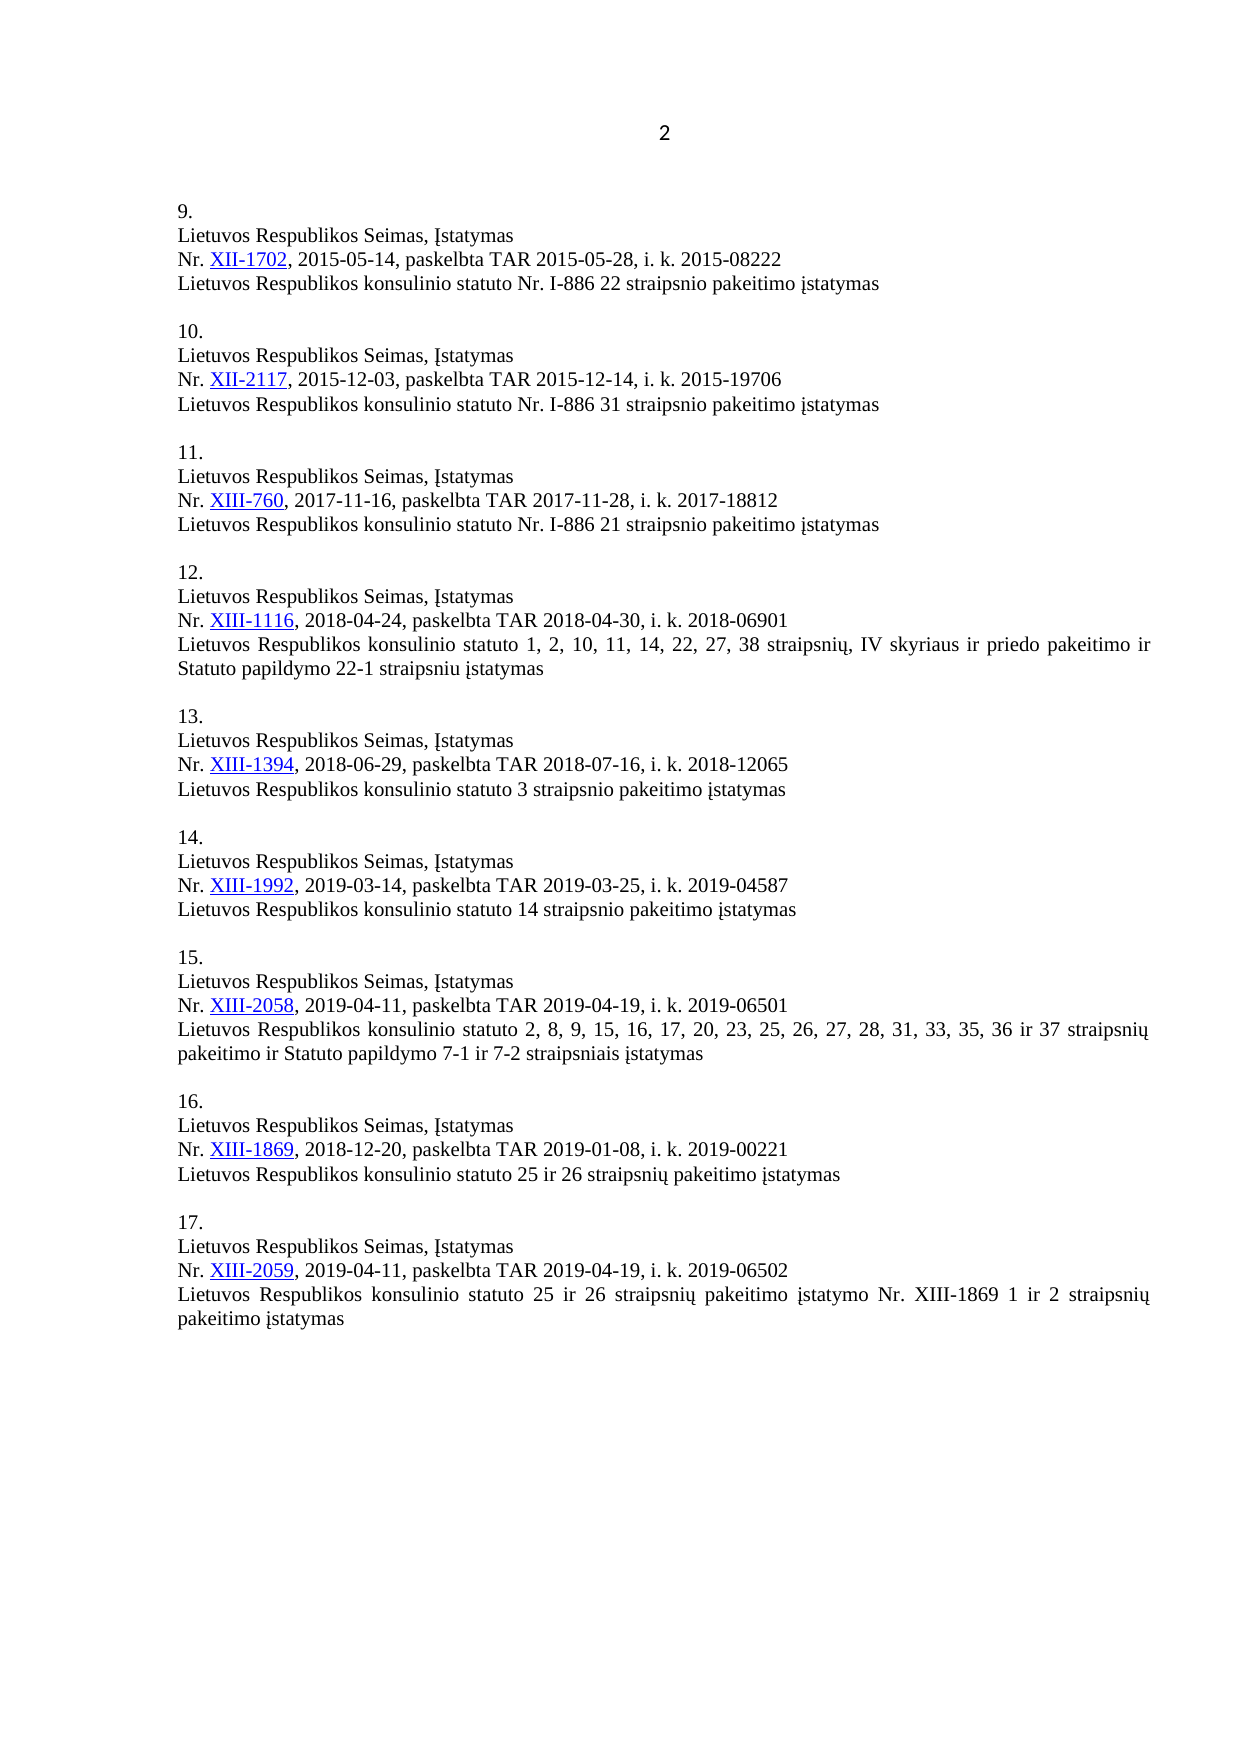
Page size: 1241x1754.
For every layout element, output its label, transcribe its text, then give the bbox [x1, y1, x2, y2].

text 16. [177, 1089, 1152, 1113]
text Lietuvos Respublikos Seimas, Įstatymas [177, 849, 1152, 873]
text Nr. XIII-1394, 2018-06-29, paskelbta TAR 2018-07-16, i. k. 2018-12065 [177, 752, 1152, 776]
text Lietuvos Respublikos Seimas, Įstatymas [177, 223, 1152, 247]
text Lietuvos Respublikos konsulinio statuto Nr. I-886 22 straipsnio pakeitimo įstatymas [177, 271, 1152, 295]
text 10. [177, 319, 1152, 343]
text Nr. XII-1702, 2015-05-14, paskelbta TAR 2015-05-28, i. k. 2015-08222 [177, 247, 1152, 271]
text Lietuvos Respublikos Seimas, Įstatymas [177, 464, 1152, 488]
text Nr. XIII-1116, 2018-04-24, paskelbta TAR 2018-04-30, i. k. 2018-06901 [177, 608, 1152, 632]
text 13. [177, 704, 1152, 728]
text 15. [177, 945, 1152, 969]
text Nr. XIII-760, 2017-11-16, paskelbta TAR 2017-11-28, i. k. 2017-18812 [177, 488, 1152, 512]
text Lietuvos Respublikos Seimas, Įstatymas [177, 728, 1152, 752]
text 12. [177, 560, 1152, 584]
text 14. [177, 824, 1152, 849]
text Lietuvos Respublikos konsulinio statuto 1, 2, 10, 11, 14, 22, 27, 38 straipsnių, IV skyriaus ir priedo pakeitimo ir Statuto papildymo 22-1 straipsniu įstatymas [177, 632, 1152, 680]
text Nr. XIII-2059, 2019-04-11, paskelbta TAR 2019-04-19, i. k. 2019-06502 [177, 1258, 1152, 1282]
text 11. [177, 439, 1152, 464]
text Nr. XIII-1869, 2018-12-20, paskelbta TAR 2019-01-08, i. k. 2019-00221 [177, 1137, 1152, 1161]
text Lietuvos Respublikos konsulinio statuto 2, 8, 9, 15, 16, 17, 20, 23, 25, 26, 27, 28, 31, 33, 35, 36 ir 37 straipsnių pakeitimo ir Statuto papildymo 7-1 ir 7-2 straipsniais įstatymas [177, 1017, 1152, 1065]
text Lietuvos Respublikos konsulinio statuto Nr. I-886 21 straipsnio pakeitimo įstatymas [177, 512, 1152, 536]
text Lietuvos Respublikos Seimas, Įstatymas [177, 1234, 1152, 1258]
text Nr. XIII-2058, 2019-04-11, paskelbta TAR 2019-04-19, i. k. 2019-06501 [177, 993, 1152, 1017]
text 9. [177, 199, 1152, 223]
text Lietuvos Respublikos Seimas, Įstatymas [177, 1113, 1152, 1137]
text Lietuvos Respublikos konsulinio statuto 25 ir 26 straipsnių pakeitimo įstatymas [177, 1161, 1152, 1186]
text Lietuvos Respublikos konsulinio statuto 14 straipsnio pakeitimo įstatymas [177, 897, 1152, 921]
text Lietuvos Respublikos konsulinio statuto 25 ir 26 straipsnių pakeitimo įstatymo Nr. XIII-1869 1 ir 2 straipsnių pakeitimo įstatymas [177, 1282, 1152, 1330]
text Nr. XII-2117, 2015-12-03, paskelbta TAR 2015-12-14, i. k. 2015-19706 [177, 367, 1152, 391]
text Lietuvos Respublikos konsulinio statuto Nr. I-886 31 straipsnio pakeitimo įstatymas [177, 391, 1152, 416]
text Lietuvos Respublikos Seimas, Įstatymas [177, 969, 1152, 993]
text Nr. XIII-1992, 2019-03-14, paskelbta TAR 2019-03-25, i. k. 2019-04587 [177, 873, 1152, 897]
text Lietuvos Respublikos Seimas, Įstatymas [177, 343, 1152, 367]
text Lietuvos Respublikos konsulinio statuto 3 straipsnio pakeitimo įstatymas [177, 776, 1152, 801]
text Lietuvos Respublikos Seimas, Įstatymas [177, 584, 1152, 608]
text 17. [177, 1209, 1152, 1234]
